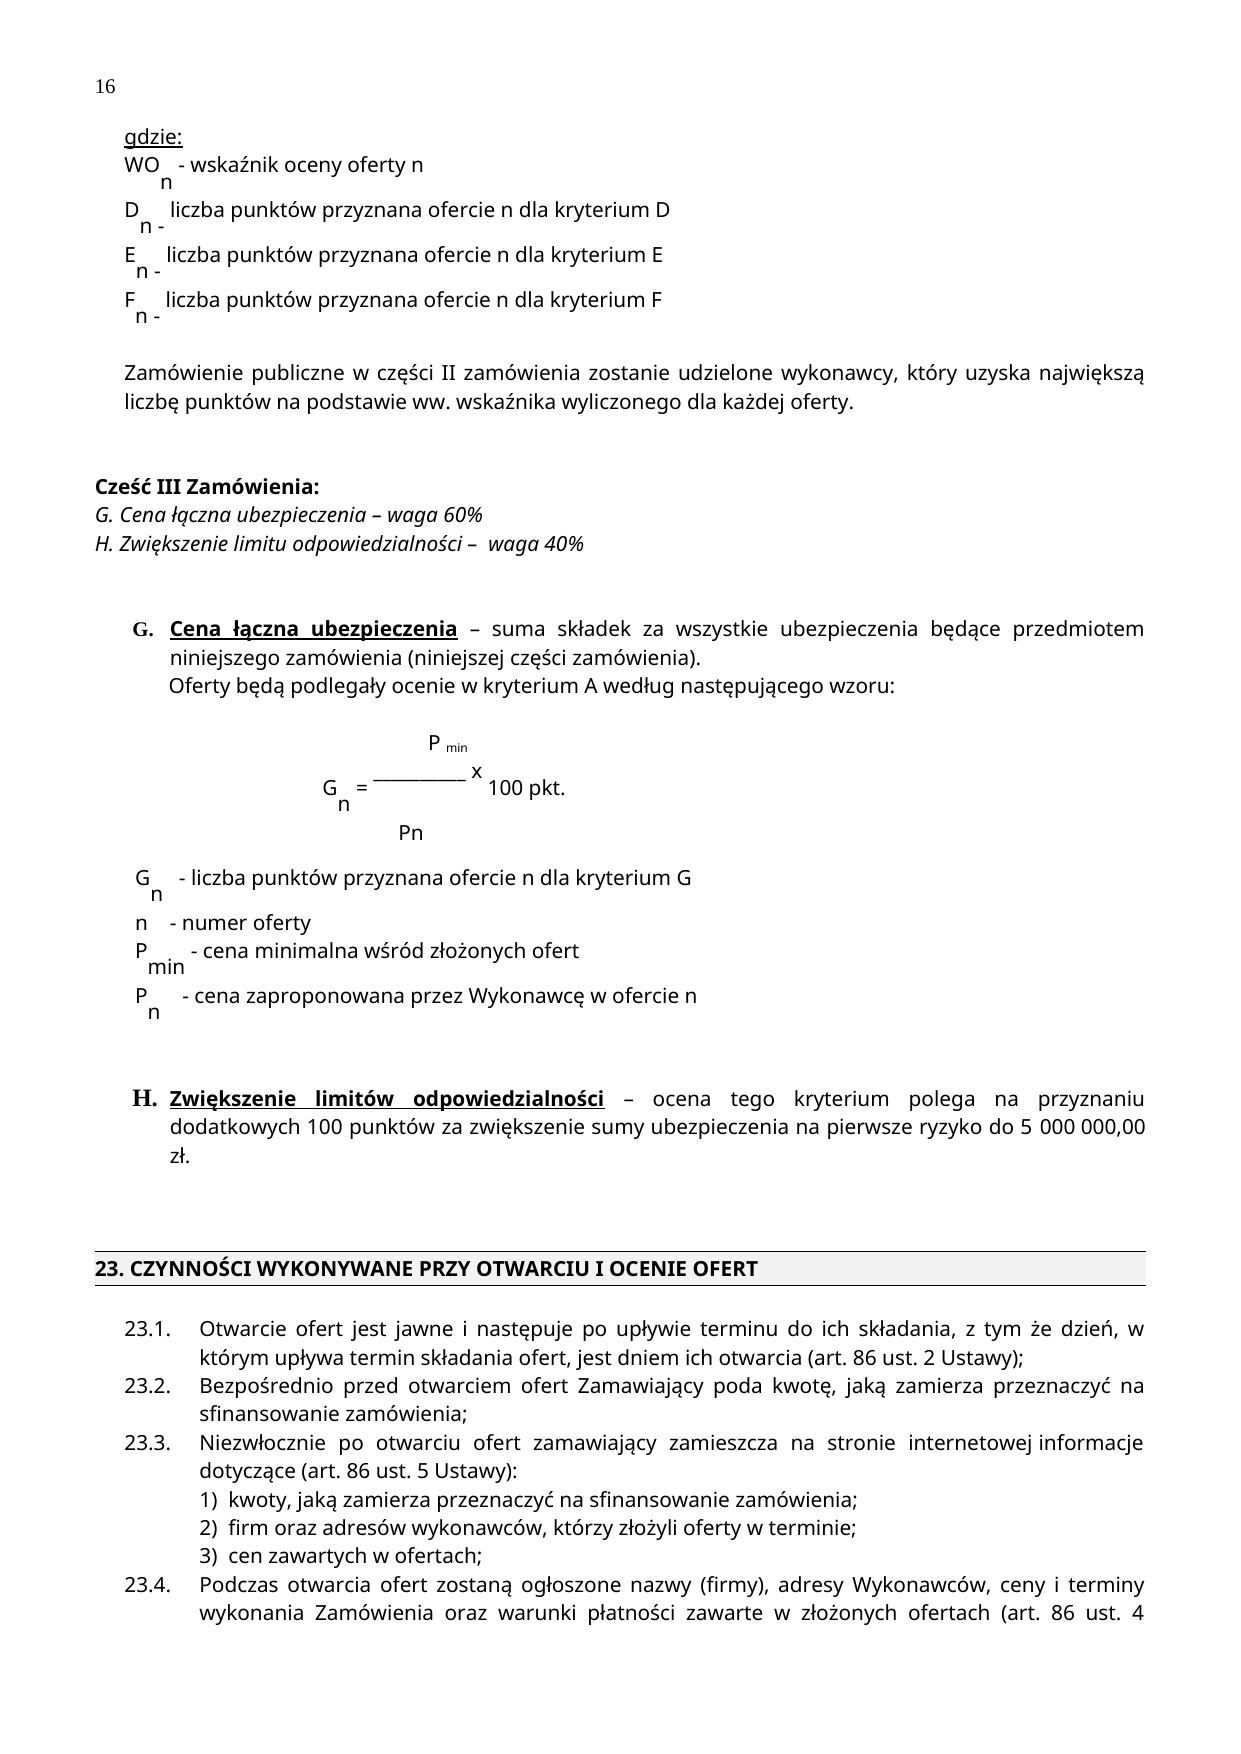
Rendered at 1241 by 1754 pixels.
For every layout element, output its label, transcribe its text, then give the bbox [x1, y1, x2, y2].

list Podczas otwarcia ofert zostaną ogłoszone nazwy (firmy), adresy Wykonawców, ceny i terminy wykonania Zamówienia oraz warunki płatności zawarte w złożonych ofertach (art. 86 ust. 4 [124, 1570, 1146, 1627]
text Pn - cena zaproponowana przez Wykonawcę w ofercie n [124, 981, 1146, 1026]
list Bezpośrednio przed otwarciem ofert Zamawiający poda kwotę, jaką zamierza przeznaczyć na sfinansowanie zamówienia; [124, 1371, 1146, 1428]
text 3) cen zawartych w ofertach; [199, 1542, 1146, 1570]
text Gn = __________ x 100 pkt. [127, 757, 1146, 818]
text Oferty będą podlegały ocenie w kryterium A według następującego wzoru: [139, 671, 1146, 700]
list Cena łączna ubezpieczenia – suma składek za wszystkie ubezpieczenia będące przedmiotem niniejszego zamówienia (niniejszej części zamówienia). [132, 614, 1146, 671]
text Dn - liczba punktów przyznana ofercie n dla kryterium D [124, 195, 1146, 240]
text Cześć III Zamówienia: [94, 472, 1146, 501]
text P min [390, 728, 1146, 757]
text Zamówienie publiczne w części II zamówienia zostanie udzielone wykonawcy, który uzyska największą liczbę punktów na podstawie ww. wskaźnika wyliczonego dla każdej oferty. [124, 358, 1146, 415]
list Niezwłocznie po otwarciu ofert zamawiający zamieszcza na stronie internetowej informacje dotyczące (art. 86 ust. 5 Ustawy): [124, 1428, 1146, 1485]
text 1) kwoty, jaką zamierza przeznaczyć na sfinansowanie zamówienia; [199, 1485, 1146, 1513]
text En - liczba punktów przyznana ofercie n dla kryterium E [124, 240, 1146, 285]
text n - numer oferty [124, 908, 1146, 936]
text Fn - liczba punktów przyznana ofercie n dla kryterium F [124, 285, 1146, 330]
text gdzie: [124, 122, 1146, 150]
subtitle Zwiększenie limitów odpowiedzialności – ocena tego kryterium polega na przyznaniu dodatkowych 100 punktów za zwiększenie sumy ubezpieczenia na pierwsze ryzyko do 5 000 000,00 zł. [132, 1083, 1146, 1169]
subtitle 23. CZYNNOŚCI WYKONYWANE PRZY OTWARCIU I OCENIE OFERT [94, 1252, 1146, 1286]
text Pmin - cena minimalna wśród złożonych ofert [124, 936, 1146, 981]
text Gn - liczba punktów przyznana ofercie n dla kryterium G [124, 863, 1146, 908]
text WOn - wskaźnik oceny oferty n [124, 150, 1146, 195]
list Otwarcie ofert jest jawne i następuje po upływie terminu do ich składania, z tym że dzień, w którym upływa termin składania ofert, jest dniem ich otwarcia (art. 86 ust. 2 Ustawy); [124, 1314, 1146, 1371]
text Pn [127, 818, 1146, 863]
text 2) firm oraz adresów wykonawców, którzy złożyli oferty w terminie; [199, 1513, 1146, 1542]
text G. Cena łączna ubezpieczenia – waga 60% [94, 501, 1146, 529]
text H. Zwiększenie limitu odpowiedzialności – waga 40% [94, 529, 1146, 557]
